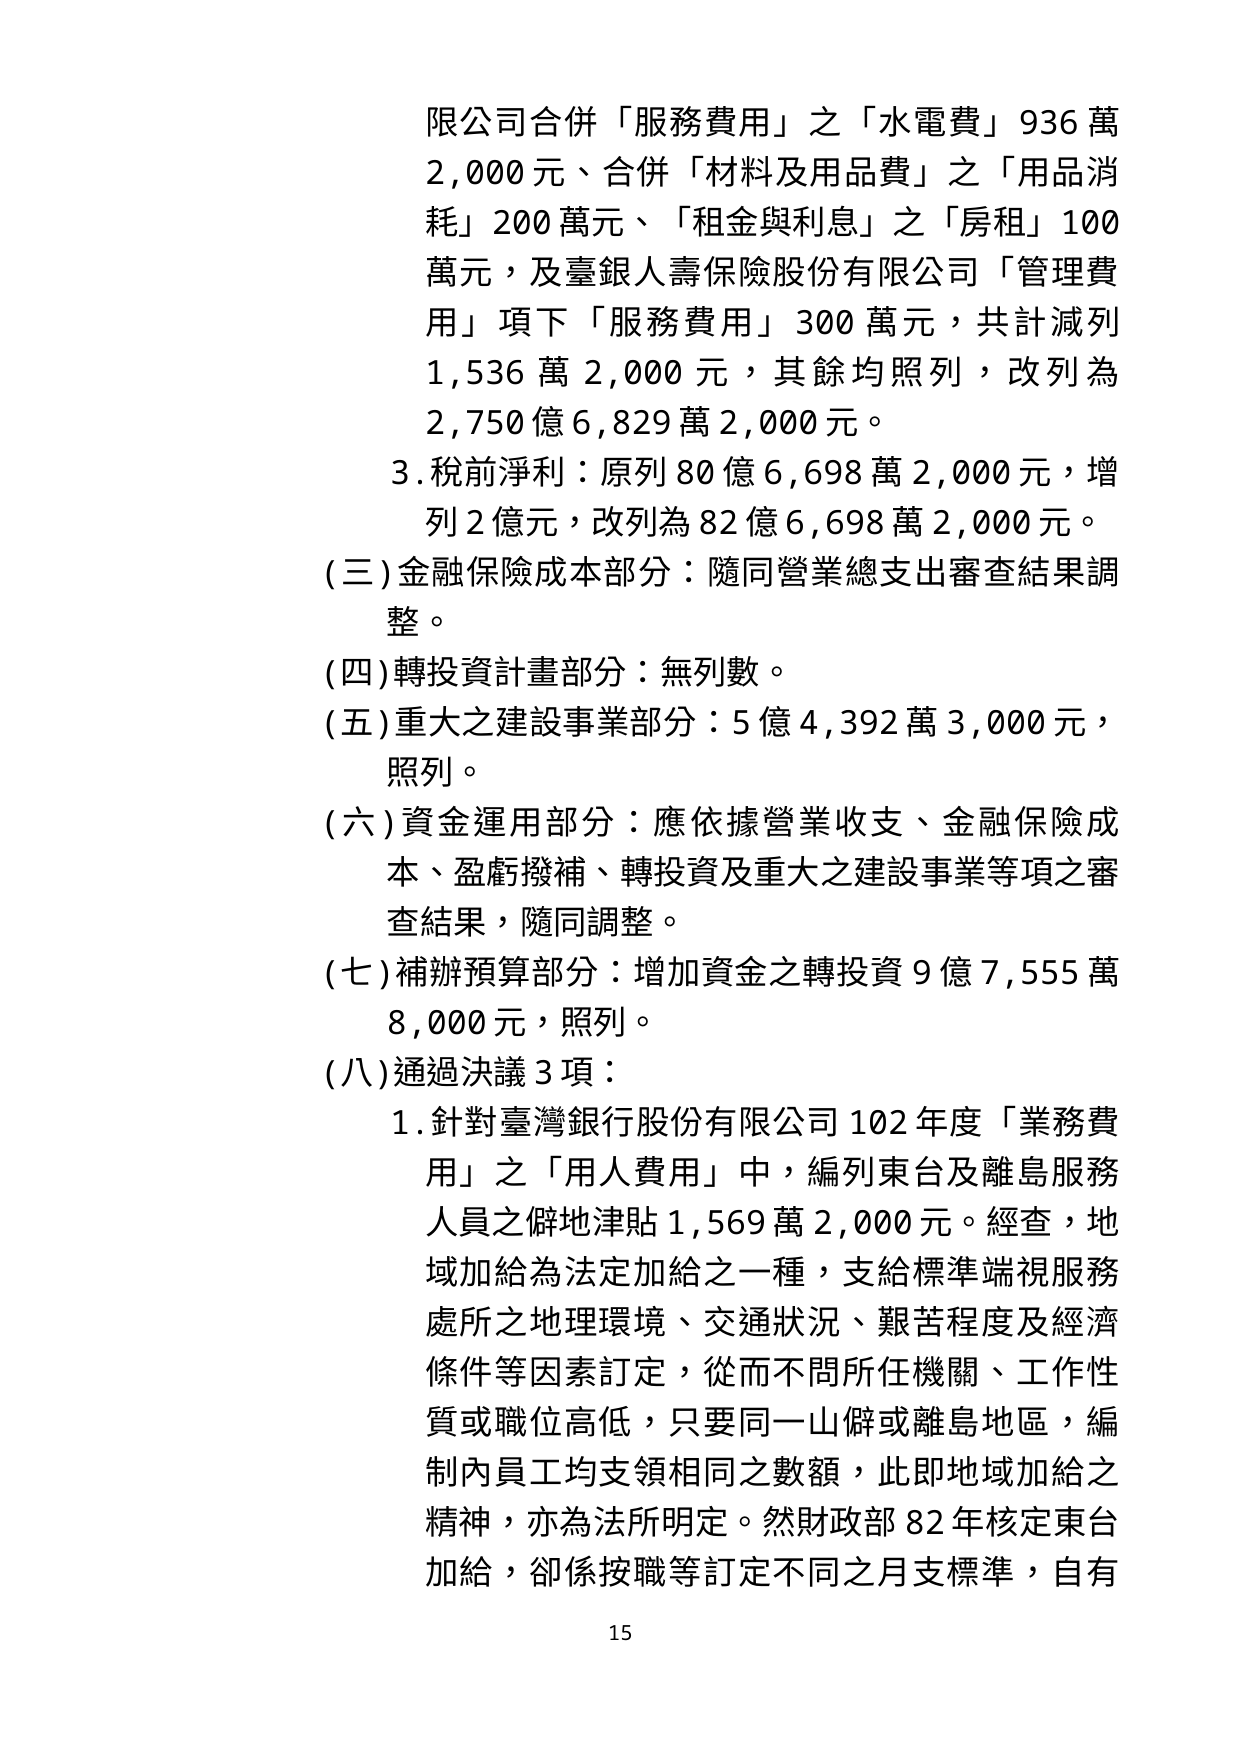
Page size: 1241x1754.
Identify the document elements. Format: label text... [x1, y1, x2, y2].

text 1.針對臺灣銀行股份有限公司102年度「業務費用」之「用人費用」中，編列東台及離島服務人員之僻地津貼1,569萬2,000元。經查，地域加給為法定加給之一種，支給標準端視服務處所之地理環境、交通狀況、艱苦程度及經濟條件等因素訂定，從而不問所任機關、工作性質或職位高低，只要同一山僻或離島地區，編制內員工均支領相同之數額，此即地域加給之精神，亦為法所明定。然財政部82年核定東台加給，卻係按職等訂定不同之月支標準，自有 [390, 1094, 1120, 1594]
text (三)金融保險成本部分：隨同營業總支出審查結果調整。 [320, 544, 1120, 644]
text (五)重大之建設事業部分：5億4,392萬3,000元，照列。 [320, 694, 1120, 794]
text 3.稅前淨利：原列80億6,698萬2,000元，增列2億元，改列為82億6,698萬2,000元。 [390, 444, 1120, 544]
text 限公司合併「服務費用」之「水電費」936萬2,000元、合併「材料及用品費」之「用品消耗」200萬元、「租金與利息」之「房租」100萬元，及臺銀人壽保險股份有限公司「管理費用」項下「服務費用」300萬元，共計減列1,536萬2,000元，其餘均照列，改列為2,750億6,829萬2,000元。 [390, 94, 1120, 444]
text (六)資金運用部分：應依據營業收支、金融保險成本、盈虧撥補、轉投資及重大之建設事業等項之審查結果，隨同調整。 [320, 794, 1120, 944]
text (七)補辦預算部分：增加資金之轉投資9億7,555萬8,000元，照列。 [320, 944, 1120, 1044]
text (八)通過決議3項： [320, 1044, 1120, 1094]
text (四)轉投資計畫部分：無列數。 [320, 644, 1120, 694]
